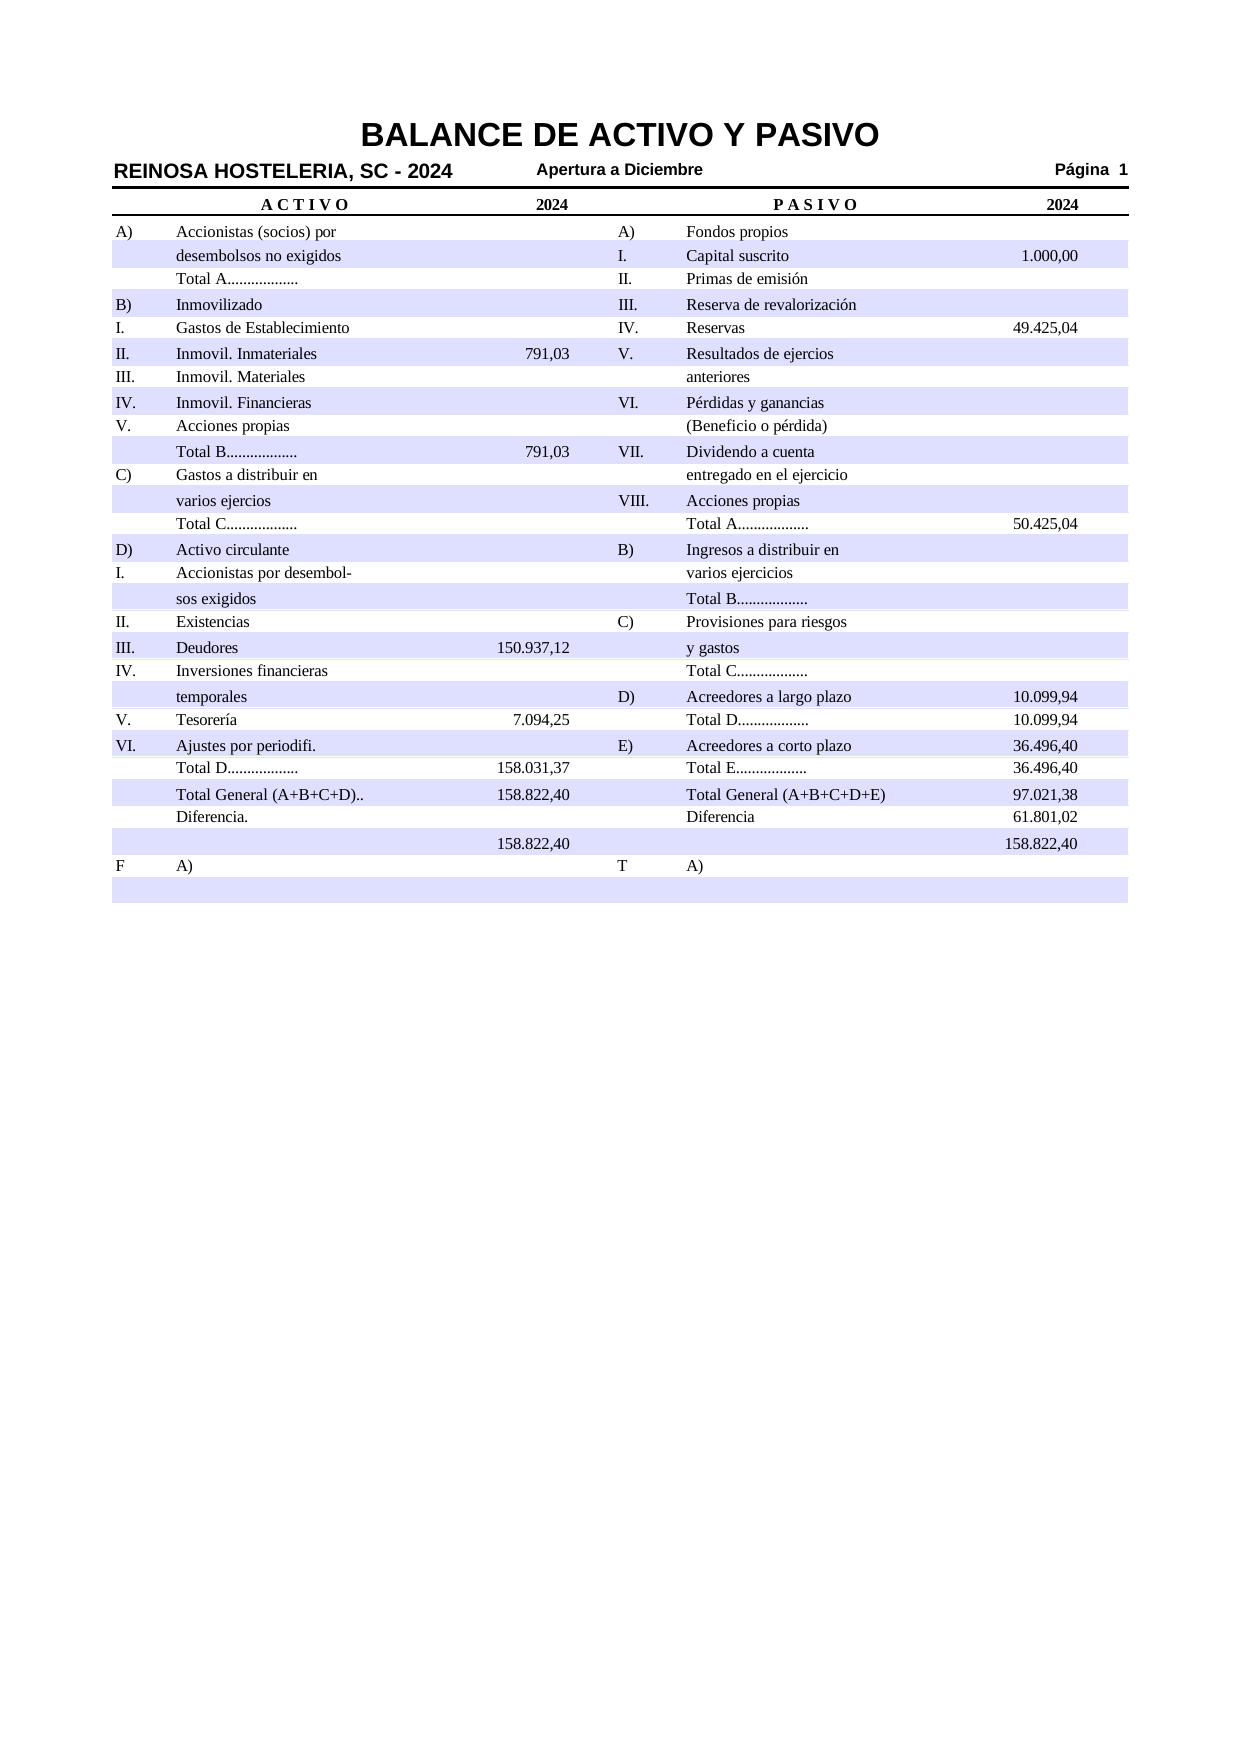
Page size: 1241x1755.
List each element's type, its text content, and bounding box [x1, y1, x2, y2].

table_cell A) [156, 855, 474, 877]
table_cell [593, 513, 668, 534]
table_cell [474, 268, 593, 289]
table_cell anteriores [668, 366, 946, 387]
table_cell temporales [156, 682, 474, 707]
table_cell varios ejercicios [668, 562, 946, 583]
table_cell [474, 562, 593, 583]
table_cell [474, 584, 593, 609]
table_cell [593, 633, 668, 658]
table_cell A C T I V O [112, 189, 474, 213]
table_cell Capital suscrito [668, 241, 946, 267]
table_cell VI. [593, 388, 668, 414]
table_cell 7.094,25 [474, 709, 593, 730]
table_cell [474, 388, 593, 414]
table_cell 791,03 [474, 339, 593, 365]
table_cell Diferencia [668, 806, 946, 828]
table_cell III. [112, 633, 156, 658]
table_cell Gastos a distribuir en [156, 464, 474, 485]
table_cell II. [112, 611, 156, 632]
table_cell [112, 486, 156, 512]
table_cell Total C.................. [668, 660, 946, 681]
table_cell Tesorería [156, 709, 474, 730]
table_cell [593, 806, 668, 828]
table_cell Dividendo a cuenta [668, 437, 946, 463]
table_cell Acreedores a largo plazo [668, 682, 946, 707]
table_cell 50.425,04 [946, 513, 1128, 534]
table_cell IV. [593, 317, 668, 338]
table_cell [474, 415, 593, 436]
table_cell desembolsos no exigidos [156, 241, 474, 267]
table_cell Ingresos a distribuir en [668, 535, 946, 561]
table_cell [474, 317, 593, 338]
table_cell [112, 829, 156, 854]
table_cell [593, 464, 668, 485]
table_cell V. [112, 709, 156, 730]
table_cell [593, 562, 668, 583]
table_cell [668, 829, 946, 854]
table_cell Total General (A+B+C+D+E) [668, 780, 946, 805]
table_cell Existencias [156, 611, 474, 632]
table_header Página 1 [946, 160, 1128, 186]
text BALANCE DE ACTIVO Y PASIVO [103, 114, 1137, 153]
table_cell 158.822,40 [474, 829, 593, 854]
table_cell [946, 855, 1128, 877]
table_cell B) [112, 290, 156, 316]
table_cell [474, 682, 593, 707]
table_cell Pérdidas y ganancias [668, 388, 946, 414]
table_cell Accionistas (socios) por [156, 216, 474, 240]
table_cell 10.099,94 [946, 709, 1128, 730]
table_cell [474, 855, 593, 877]
table_cell 97.021,38 [946, 780, 1128, 805]
table_cell B) [593, 535, 668, 561]
table_cell varios ejercios [156, 486, 474, 512]
table_cell Inmovilizado [156, 290, 474, 316]
table_cell [946, 415, 1128, 436]
table_cell [946, 388, 1128, 414]
table_cell [474, 464, 593, 485]
table_cell Total B.................. [156, 437, 474, 463]
table_cell Inmovil. Inmateriales [156, 339, 474, 365]
table_cell Total D.................. [156, 758, 474, 779]
table_cell entregado en el ejercicio [668, 464, 946, 485]
table_cell 2024 [474, 189, 739, 213]
table_cell Total E.................. [668, 758, 946, 779]
table_cell III. [112, 366, 156, 387]
table_cell Total C.................. [156, 513, 474, 534]
table_cell Total B.................. [668, 584, 946, 609]
table_cell [946, 878, 1128, 903]
table_cell II. [112, 339, 156, 365]
table_cell [946, 535, 1128, 561]
table_cell y gastos [668, 633, 946, 658]
table_cell 1.000,00 [946, 241, 1128, 267]
table_cell Inmovil. Financieras [156, 388, 474, 414]
table_cell Total General (A+B+C+D).. [156, 780, 474, 805]
table_cell [112, 268, 156, 289]
table_cell [112, 437, 156, 463]
table_header REINOSA HOSTELERIA, SC - 2024 [112, 160, 474, 186]
table_cell [946, 268, 1128, 289]
table_cell [593, 758, 668, 779]
table_cell Gastos de Establecimiento [156, 317, 474, 338]
table_cell [946, 216, 1128, 240]
table_cell C) [593, 611, 668, 632]
table_cell [946, 660, 1128, 681]
table_cell [474, 366, 593, 387]
table_cell Ajustes por periodifi. [156, 731, 474, 756]
table_cell T [593, 855, 668, 877]
table_cell 36.496,40 [946, 731, 1128, 756]
table_header [739, 160, 946, 186]
table_cell Total A.................. [156, 268, 474, 289]
table_cell [593, 829, 668, 854]
table_cell A) [593, 216, 668, 240]
table_cell IV. [112, 660, 156, 681]
table_cell [946, 366, 1128, 387]
table_cell Acciones propias [668, 486, 946, 512]
table_cell [474, 486, 593, 512]
table_cell Activo circulante [156, 535, 474, 561]
table_cell [593, 366, 668, 387]
table_cell Reservas [668, 317, 946, 338]
table_cell I. [112, 317, 156, 338]
table_cell VIII. [593, 486, 668, 512]
table_cell [112, 758, 156, 779]
table_cell VII. [593, 437, 668, 463]
table_cell [946, 464, 1128, 485]
table_cell [474, 806, 593, 828]
table_cell Reserva de revalorización [668, 290, 946, 316]
table_cell D) [112, 535, 156, 561]
table_cell Accionistas por desembol- [156, 562, 474, 583]
table_cell [112, 584, 156, 609]
table_cell 61.801,02 [946, 806, 1128, 828]
table_cell Total A.................. [668, 513, 946, 534]
table_cell [593, 415, 668, 436]
table_cell [474, 611, 593, 632]
table_cell I. [112, 562, 156, 583]
table_cell (Beneficio o pérdida) [668, 415, 946, 436]
table_cell [156, 878, 474, 903]
table_cell [474, 535, 593, 561]
table_cell III. [593, 290, 668, 316]
table_cell [946, 562, 1128, 583]
table_cell Inversiones financieras [156, 660, 474, 681]
table_cell [946, 611, 1128, 632]
table_cell II. [593, 268, 668, 289]
table_cell 158.822,40 [946, 829, 1128, 854]
table_cell [112, 780, 156, 805]
table_cell [593, 660, 668, 681]
table_cell [474, 513, 593, 534]
table_cell Acreedores a corto plazo [668, 731, 946, 756]
table_cell P A S I V O [739, 189, 946, 213]
table_cell A) [112, 216, 156, 240]
table_cell [474, 731, 593, 756]
table_cell [946, 437, 1128, 463]
table_cell sos exigidos [156, 584, 474, 609]
table_cell 150.937,12 [474, 633, 593, 658]
table_cell [112, 806, 156, 828]
table_cell 791,03 [474, 437, 593, 463]
table_cell Deudores [156, 633, 474, 658]
table_cell Provisiones para riesgos [668, 611, 946, 632]
table_header Apertura a Diciembre [474, 160, 739, 186]
table_cell E) [593, 731, 668, 756]
table_cell A) [668, 855, 946, 877]
table_cell [156, 829, 474, 854]
table_cell [474, 241, 593, 267]
table_cell [946, 339, 1128, 365]
table_cell 2024 [946, 189, 1128, 213]
table_cell Acciones propias [156, 415, 474, 436]
table_cell VI. [112, 731, 156, 756]
table_cell [946, 486, 1128, 512]
table_cell Resultados de ejercios [668, 339, 946, 365]
table_cell Primas de emisión [668, 268, 946, 289]
table_cell [593, 709, 668, 730]
table_cell IV. [112, 388, 156, 414]
table_cell [474, 878, 593, 903]
table_cell 158.031,37 [474, 758, 593, 779]
table_cell V. [112, 415, 156, 436]
table_cell 10.099,94 [946, 682, 1128, 707]
table_cell F [112, 855, 156, 877]
table_cell Fondos propios [668, 216, 946, 240]
table_cell V. [593, 339, 668, 365]
table_cell [474, 660, 593, 681]
table_cell [946, 290, 1128, 316]
table_cell [593, 780, 668, 805]
table_cell 158.822,40 [474, 780, 593, 805]
table_cell Inmovil. Materiales [156, 366, 474, 387]
table_cell C) [112, 464, 156, 485]
table_cell D) [593, 682, 668, 707]
table_cell [112, 682, 156, 707]
table_cell Total D.................. [668, 709, 946, 730]
table_cell [946, 633, 1128, 658]
table_cell [112, 241, 156, 267]
table_cell [474, 216, 593, 240]
table_cell 49.425,04 [946, 317, 1128, 338]
table_cell I. [593, 241, 668, 267]
table_cell [112, 513, 156, 534]
table_cell [593, 878, 668, 903]
table_cell 36.496,40 [946, 758, 1128, 779]
table_cell [946, 584, 1128, 609]
table_cell [593, 584, 668, 609]
table_cell [474, 290, 593, 316]
table_cell [112, 878, 156, 903]
table_cell Diferencia. [156, 806, 474, 828]
table_cell [668, 878, 946, 903]
